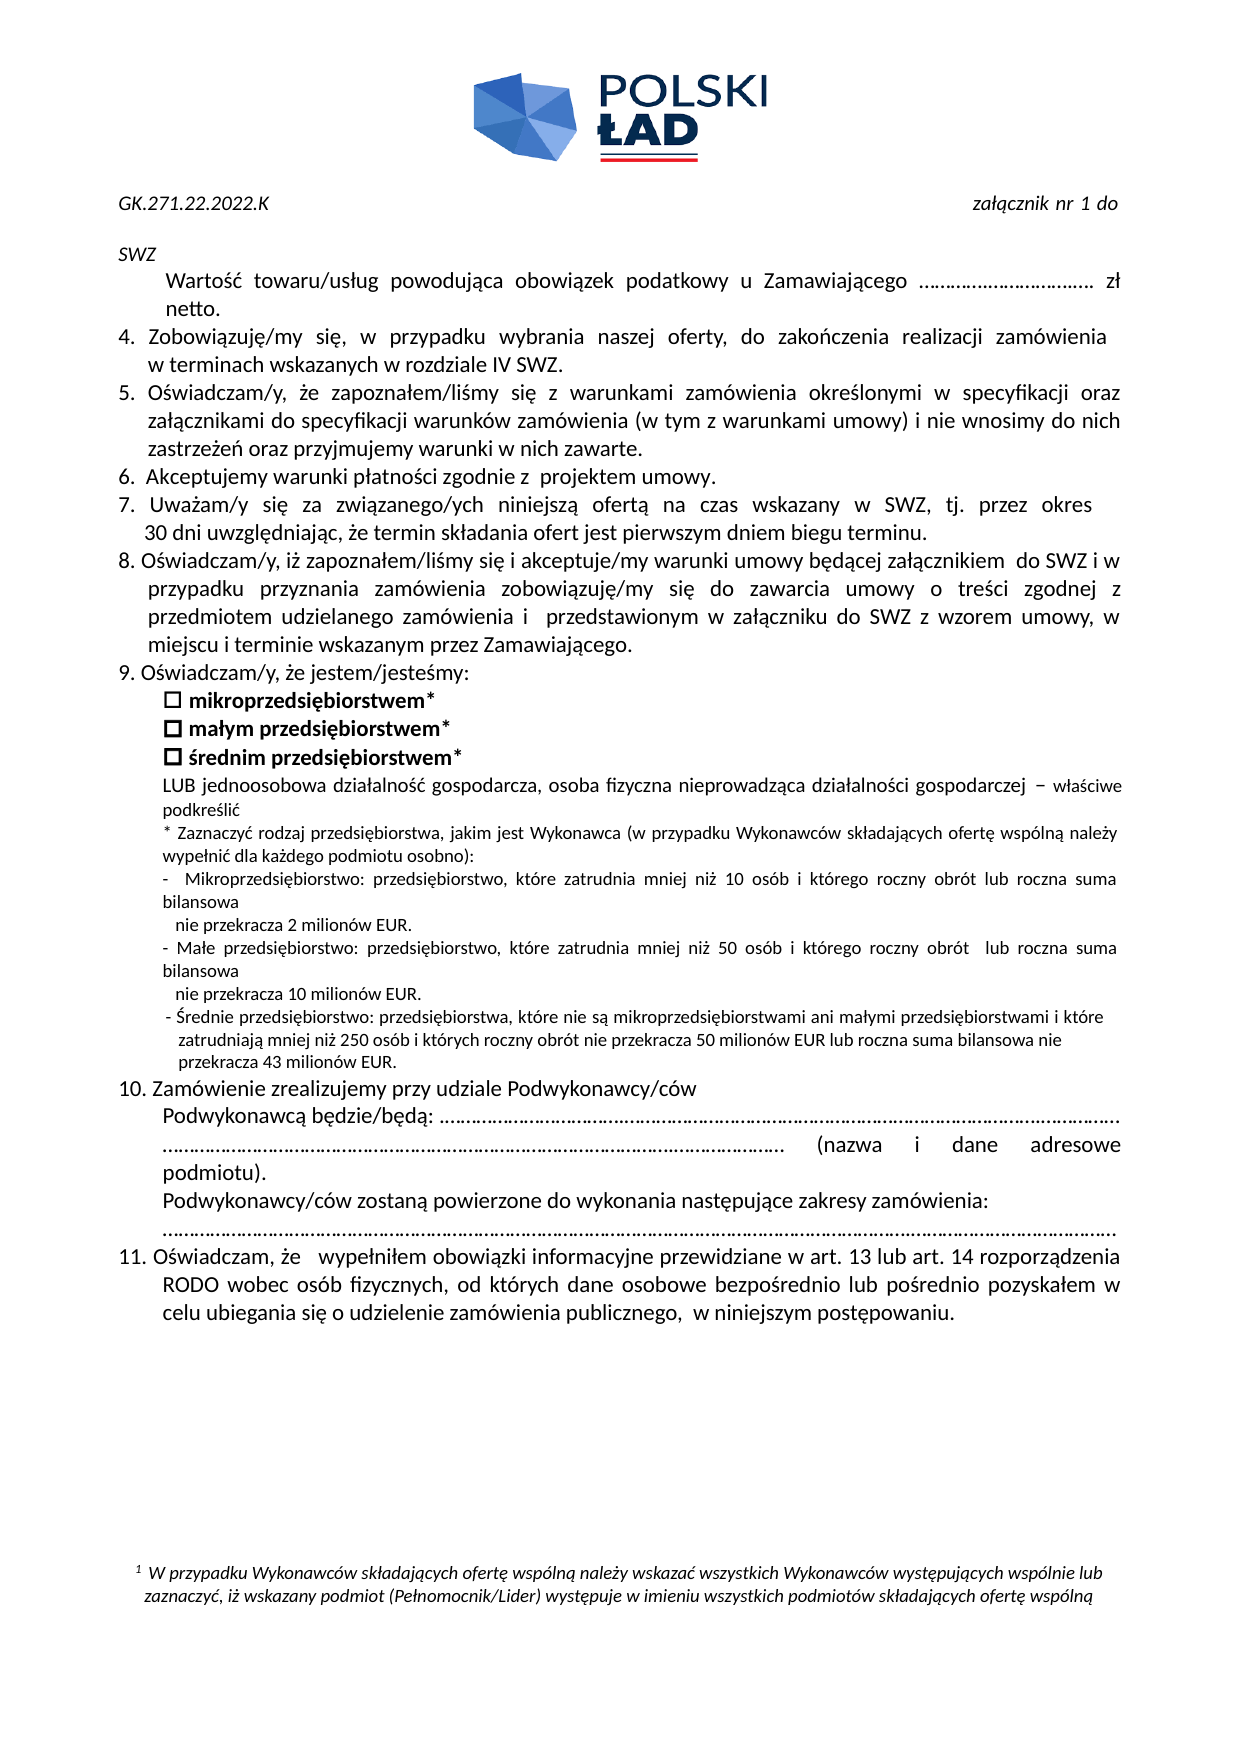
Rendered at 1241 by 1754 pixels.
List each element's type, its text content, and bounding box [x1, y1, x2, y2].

text Wartość towaru/usług powodująca obowiązek podatkowy u Zamawiającego ………….…………….…. zł netto. [165, 266, 1122, 322]
text 10. Zamówienie zrealizujemy przy udziale Podwykonawcy/ców [118, 1074, 1122, 1102]
text  średnim przedsiębiorstwem* [162, 743, 1122, 771]
text  małym przedsiębiorstwem* [162, 714, 1122, 743]
text  mikroprzedsiębiorstwem* [162, 687, 1122, 714]
text - Średnie przedsiębiorstwo: przedsiębiorstwa, które nie są mikroprzedsiębiorstwami ani małymi przedsiębiorstwami i które zatrudniają mniej niż 250 osób i których roczny obrót nie przekracza 50 milionów EUR lub roczna suma bilansowa nie [165, 1005, 1116, 1051]
text przekracza 43 milionów EUR. [165, 1051, 1116, 1074]
text - Małe przedsiębiorstwo: przedsiębiorstwo, które zatrudnia mniej niż 50 osób i którego roczny obrót lub roczna suma bilansowa nie przekracza 10 milionów EUR. [162, 936, 1119, 1005]
text 9. Oświadczam/y, że jestem/jesteśmy: [118, 658, 1122, 687]
text 6. Akceptujemy warunki płatności zgodnie z projektem umowy. [118, 462, 1122, 490]
text LUB jednoosobowa działalność gospodarcza, osoba fizyczna nieprowadząca działalności gospodarczej – właściwe podkreślić [162, 771, 1122, 822]
text - Mikroprzedsiębiorstwo: przedsiębiorstwo, które zatrudnia mniej niż 10 osób i którego roczny obrót lub roczna suma bilansowa nie przekracza 2 milionów EUR. [162, 867, 1119, 936]
text 7. Uważam/y się za związanego/ych niniejszą ofertą na czas wskazany w SWZ, tj. przez okres 30 dni uwzględniając, że termin składania ofert jest pierwszym dniem biegu terminu. [118, 490, 1122, 546]
text 11. Oświadczam, że wypełniłem obowiązki informacyjne przewidziane w art. 13 lub art. 14 rozporządzenia RODO wobec osób fizycznych, od których dane osobowe bezpośrednio lub pośrednio pozyskałem w celu ubiegania się o udzielenie zamówienia publicznego, w niniejszym postępowaniu. [118, 1242, 1122, 1326]
text * Zaznaczyć rodzaj przedsiębiorstwa, jakim jest Wykonawca (w przypadku Wykonawców składających ofertę wspólną należy wypełnić dla każdego podmiotu osobno): [162, 822, 1119, 867]
text …………………………………………………………………………………………………………………………….………………………………… [162, 1214, 1122, 1242]
text 4. Zobowiązuję/my się, w przypadku wybrania naszej oferty, do zakończenia realizacji zamówienia w terminach wskazanych w rozdziale IV SWZ. [118, 322, 1122, 378]
text 8. Oświadczam/y, iż zapoznałem/liśmy się i akceptuje/my warunki umowy będącej załącznikiem do SWZ i w przypadku przyznania zamówienia zobowiązuję/my się do zawarcia umowy o treści zgodnej z przedmiotem udzielanego zamówienia i przedstawionym w załączniku do SWZ z wzorem umowy, w miejscu i terminie wskazanym przez Zamawiającego. [118, 546, 1122, 658]
text …………………………………………………………………………………….………………… (nazwa i dane adresowe podmiotu). [162, 1130, 1122, 1186]
text Podwykonawcy/ców zostaną powierzone do wykonania następujące zakresy zamówienia: [162, 1186, 1122, 1214]
text 5. Oświadczam/y, że zapoznałem/liśmy się z warunkami zamówienia określonymi w specyfikacji oraz załącznikami do specyfikacji warunków zamówienia (w tym z warunkami umowy) i nie wnosimy do nich zastrzeżeń oraz przyjmujemy warunki w nich zawarte. [118, 378, 1122, 462]
text Podwykonawcą będzie/będą: .…………………………….…………………………………………………………………….…………… [162, 1102, 1122, 1130]
